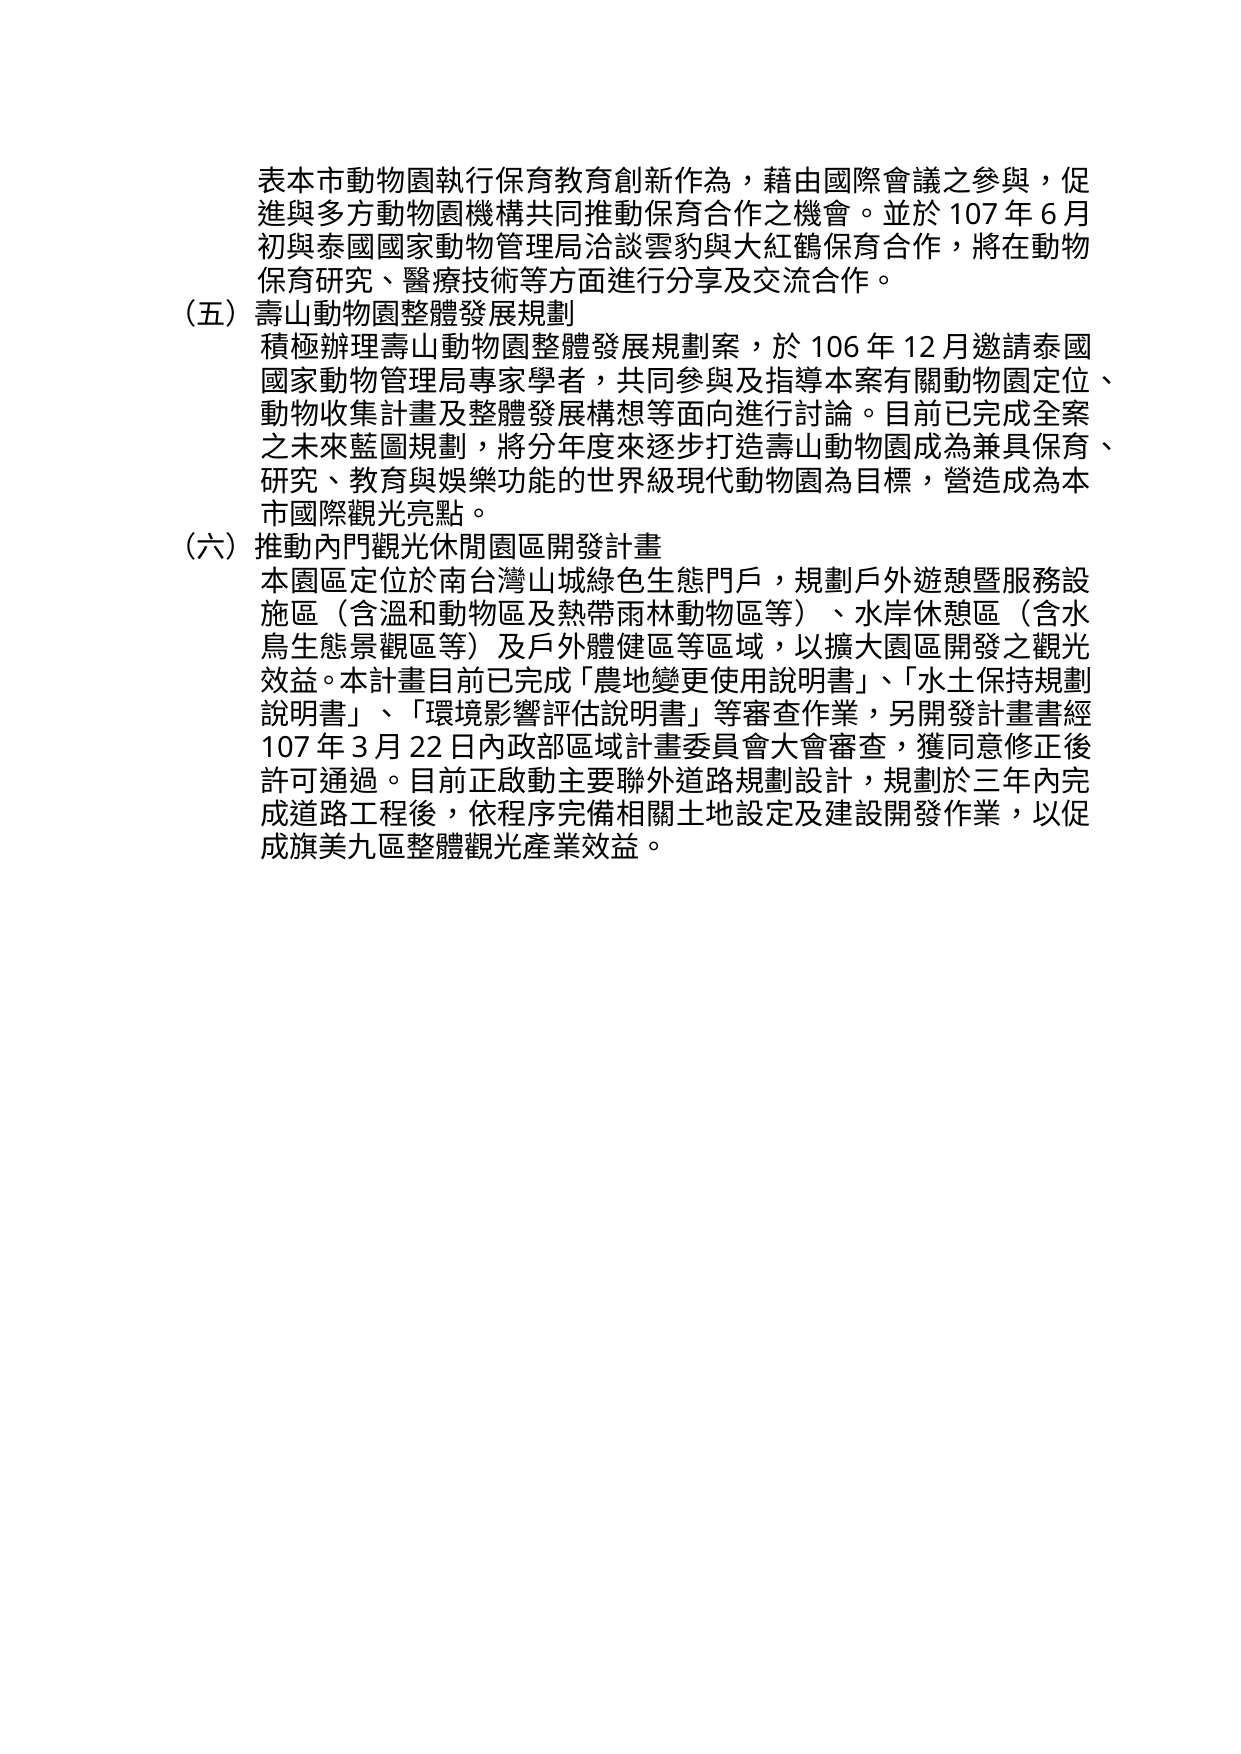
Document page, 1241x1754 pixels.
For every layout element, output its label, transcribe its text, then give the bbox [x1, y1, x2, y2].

text 表本市動物園執行保育教育創新作為，藉由國際會議之參與，促進與多方動物園機構共同推動保育合作之機會。並於107年6月初與泰國國家動物管理局洽談雲豹與大紅鶴保育合作，將在動物保育研究、醫療技術等方面進行分享及交流合作。 [228, 164, 1092, 298]
text 本園區定位於南台灣山城綠色生態門戶，規劃戶外遊憩暨服務設施區（含溫和動物區及熱帶雨林動物區等）、水岸休憩區（含水鳥生態景觀區等）及戶外體健區等區域，以擴大園區開發之觀光效益。本計畫目前已完成「農地變更使用說明書」、「水土保持規劃說明書」、「環境影響評估說明書」等審查作業，另開發計畫書經107年3月22日內政部區域計畫委員會大會審查，獲同意修正後許可通過。目前正啟動主要聯外道路規劃設計，規劃於三年內完成道路工程後，依程序完備相關土地設定及建設開發作業，以促成旗美九區整體觀光產業效益。 [260, 564, 1092, 864]
text 積極辦理壽山動物園整體發展規劃案，於106年12月邀請泰國國家動物管理局專家學者，共同參與及指導本案有關動物園定位、動物收集計畫及整體發展構想等面向進行討論。目前已完成全案之未來藍圖規劃，將分年度來逐步打造壽山動物園成為兼具保育、研究、教育與娛樂功能的世界級現代動物園為目標，營造成為本市國際觀光亮點。 [260, 331, 1092, 531]
text （六）推動內門觀光休閒園區開發計畫 [148, 531, 1092, 564]
text （五）壽山動物園整體發展規劃 [148, 298, 1092, 331]
